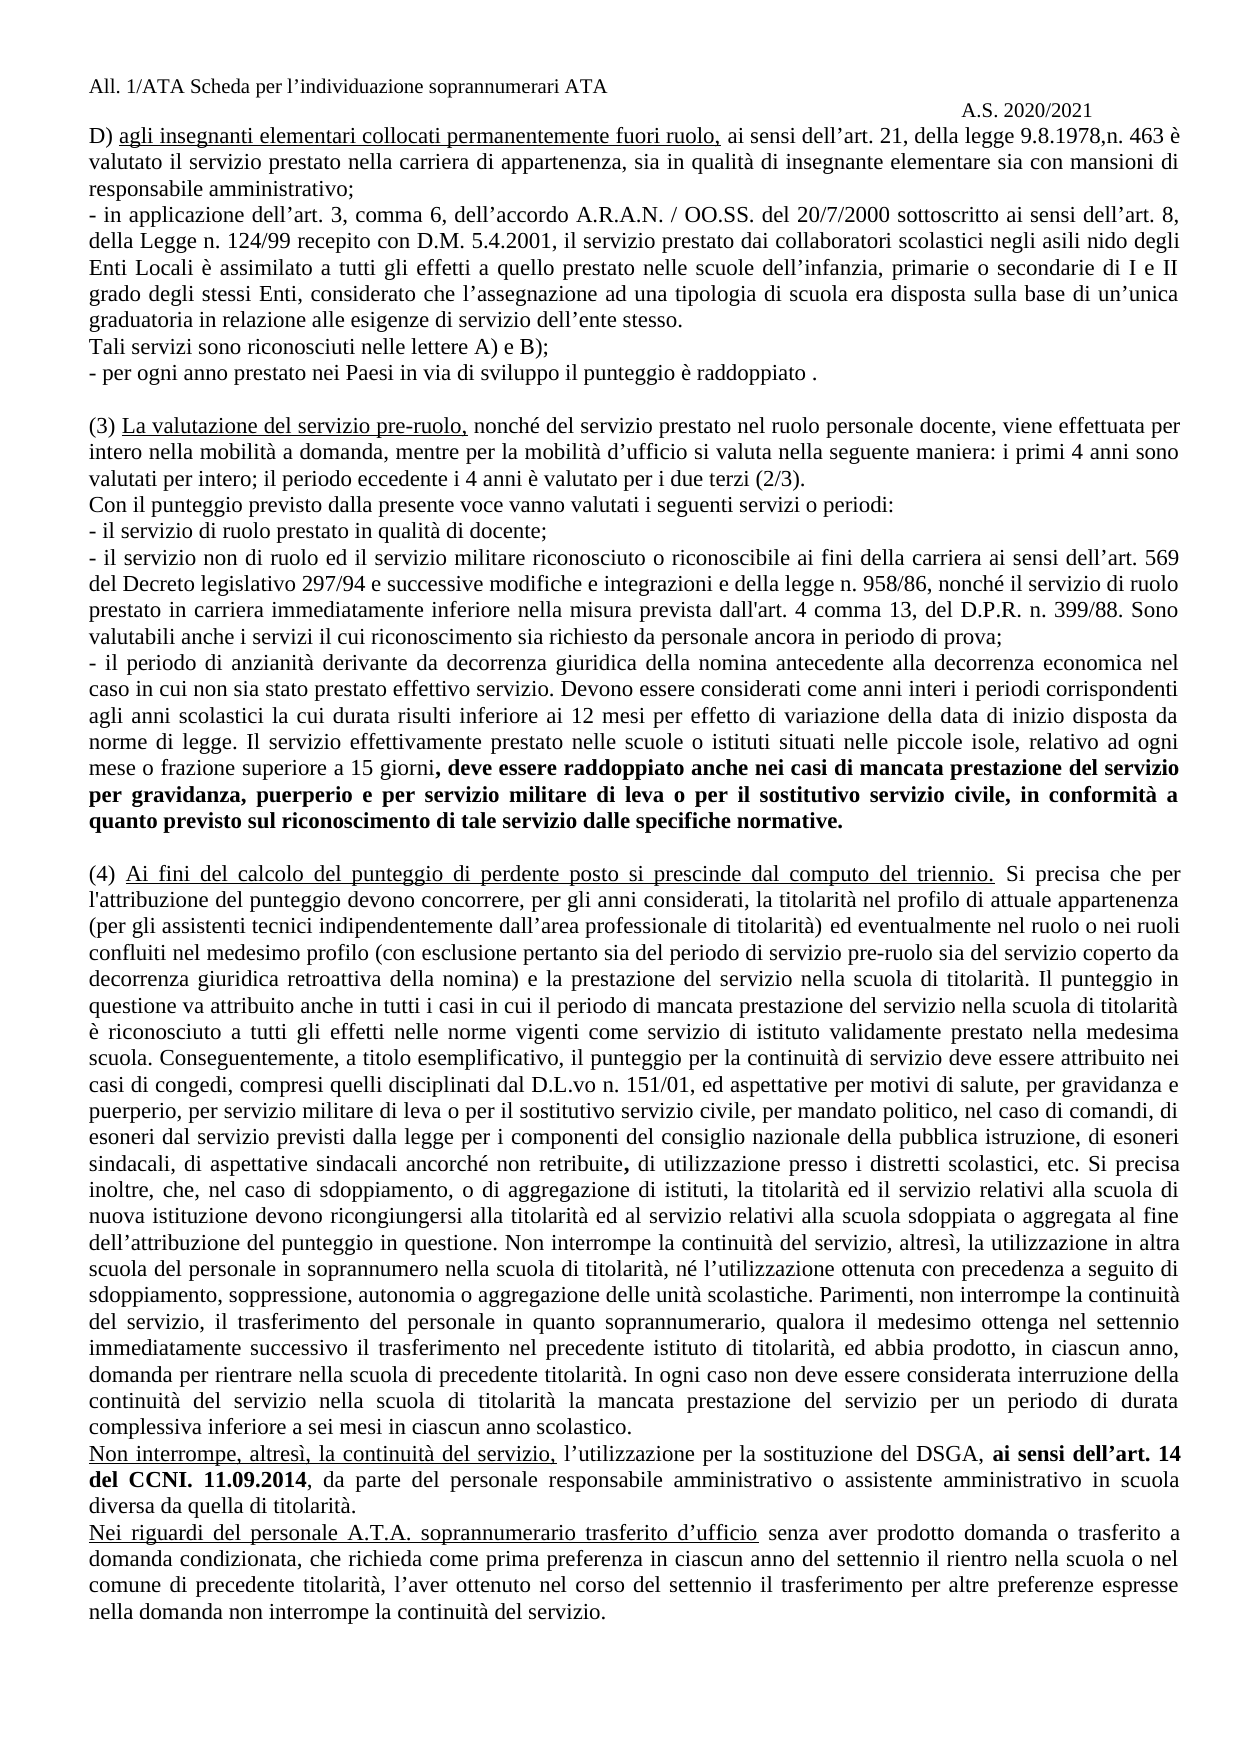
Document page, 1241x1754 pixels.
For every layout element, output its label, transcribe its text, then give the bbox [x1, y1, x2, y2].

text - il servizio di ruolo prestato in qualità di docente; [89, 517, 1181, 544]
text - il periodo di anzianità derivante da decorrenza giuridica della nomina antecedente alla decorrenza economica nel caso in cui non sia stato prestato effettivo servizio. Devono essere considerati come anni interi i periodi corrispondenti agli anni scolastici la cui durata risulti inferiore ai 12 mesi per effetto di variazione della data di inizio disposta da norme di legge. Il servizio effettivamente prestato nelle scuole o istituti situati nelle piccole isole, relativo ad ogni mese o frazione superiore a 15 giorni, deve essere raddoppiato anche nei casi di mancata prestazione del servizio per gravidanza, puerperio e per servizio militare di leva o per il sostitutivo servizio civile, in conformità a quanto previsto sul riconoscimento di tale servizio dalle specifiche normative. [89, 649, 1181, 833]
text Con il punteggio previsto dalla presente voce vanno valutati i seguenti servizi o periodi: [89, 491, 1181, 517]
text - il servizio non di ruolo ed il servizio militare riconosciuto o riconoscibile ai fini della carriera ai sensi dell’art. 569 del Decreto legislativo 297/94 e successive modifiche e integrazioni e della legge n. 958/86, nonché il servizio di ruolo prestato in carriera immediatamente inferiore nella misura prevista dall'art. 4 comma 13, del D.P.R. n. 399/88. Sono valutabili anche i servizi il cui riconoscimento sia richiesto da personale ancora in periodo di prova; [89, 544, 1181, 649]
text Nei riguardi del personale A.T.A. soprannumerario trasferito d’ufficio senza aver prodotto domanda o trasferito a domanda condizionata, che richieda come prima preferenza in ciascun anno del settennio il rientro nella scuola o nel comune di precedente titolarità, l’aver ottenuto nel corso del settennio il trasferimento per altre preferenze espresse nella domanda non interrompe la continuità del servizio. [89, 1519, 1181, 1624]
text (4) Ai fini del calcolo del punteggio di perdente posto si prescinde dal computo del triennio. Si precisa che per l'attribuzione del punteggio devono concorrere, per gli anni considerati, la titolarità nel profilo di attuale appartenenza (per gli assistenti tecnici indipendentemente dall’area professionale di titolarità) ed eventualmente nel ruolo o nei ruoli confluiti nel medesimo profilo (con esclusione pertanto sia del periodo di servizio pre-ruolo sia del servizio coperto da decorrenza giuridica retroattiva della nomina) e la prestazione del servizio nella scuola di titolarità. Il punteggio in questione va attribuito anche in tutti i casi in cui il periodo di mancata prestazione del servizio nella scuola di titolarità è riconosciuto a tutti gli effetti nelle norme vigenti come servizio di istituto validamente prestato nella medesima scuola. Conseguentemente, a titolo esemplificativo, il punteggio per la continuità di servizio deve essere attribuito nei casi di congedi, compresi quelli disciplinati dal D.L.vo n. 151/01, ed aspettative per motivi di salute, per gravidanza e puerperio, per servizio militare di leva o per il sostitutivo servizio civile, per mandato politico, nel caso di comandi, di esoneri dal servizio previsti dalla legge per i componenti del consiglio nazionale della pubblica istruzione, di esoneri sindacali, di aspettative sindacali ancorché non retribuite, di utilizzazione presso i distretti scolastici, etc. Si precisa inoltre, che, nel caso di sdoppiamento, o di aggregazione di istituti, la titolarità ed il servizio relativi alla scuola di nuova istituzione devono ricongiungersi alla titolarità ed al servizio relativi alla scuola sdoppiata o aggregata al fine dell’attribuzione del punteggio in questione. Non interrompe la continuità del servizio, altresì, la utilizzazione in altra scuola del personale in soprannumero nella scuola di titolarità, né l’utilizzazione ottenuta con precedenza a seguito di sdoppiamento, soppressione, autonomia o aggregazione delle unità scolastiche. Parimenti, non interrompe la continuità del servizio, il trasferimento del personale in quanto soprannumerario, qualora il medesimo ottenga nel settennio immediatamente successivo il trasferimento nel precedente istituto di titolarità, ed abbia prodotto, in ciascun anno, domanda per rientrare nella scuola di precedente titolarità. In ogni caso non deve essere considerata interruzione della continuità del servizio nella scuola di titolarità la mancata prestazione del servizio per un periodo di durata complessiva inferiore a sei mesi in ciascun anno scolastico. [89, 860, 1181, 1440]
text Tali servizi sono riconosciuti nelle lettere A) e B); [89, 333, 1181, 359]
text - per ogni anno prestato nei Paesi in via di sviluppo il punteggio è raddoppiato . [89, 359, 1181, 386]
text - in applicazione dell’art. 3, comma 6, dell’accordo A.R.A.N. / OO.SS. del 20/7/2000 sottoscritto ai sensi dell’art. 8, della Legge n. 124/99 recepito con D.M. 5.4.2001, il servizio prestato dai collaboratori scolastici negli asili nido degli Enti Locali è assimilato a tutti gli effetti a quello prestato nelle scuole dell’infanzia, primarie o secondarie di I e II grado degli stessi Enti, considerato che l’assegnazione ad una tipologia di scuola era disposta sulla base di un’unica graduatoria in relazione alle esigenze di servizio dell’ente stesso. [89, 201, 1181, 333]
text D) agli insegnanti elementari collocati permanentemente fuori ruolo, ai sensi dell’art. 21, della legge 9.8.1978,n. 463 è valutato il servizio prestato nella carriera di appartenenza, sia in qualità di insegnante elementare sia con mansioni di responsabile amministrativo; [89, 122, 1181, 201]
text Non interrompe, altresì, la continuità del servizio, l’utilizzazione per la sostituzione del DSGA, ai sensi dell’art. 14 del CCNI. 11.09.2014, da parte del personale responsabile amministrativo o assistente amministrativo in scuola diversa da quella di titolarità. [89, 1440, 1181, 1519]
text (3) La valutazione del servizio pre-ruolo, nonché del servizio prestato nel ruolo personale docente, viene effettuata per intero nella mobilità a domanda, mentre per la mobilità d’ufficio si valuta nella seguente maniera: i primi 4 anni sono valutati per intero; il periodo eccedente i 4 anni è valutato per i due terzi (2/3). [89, 412, 1181, 491]
